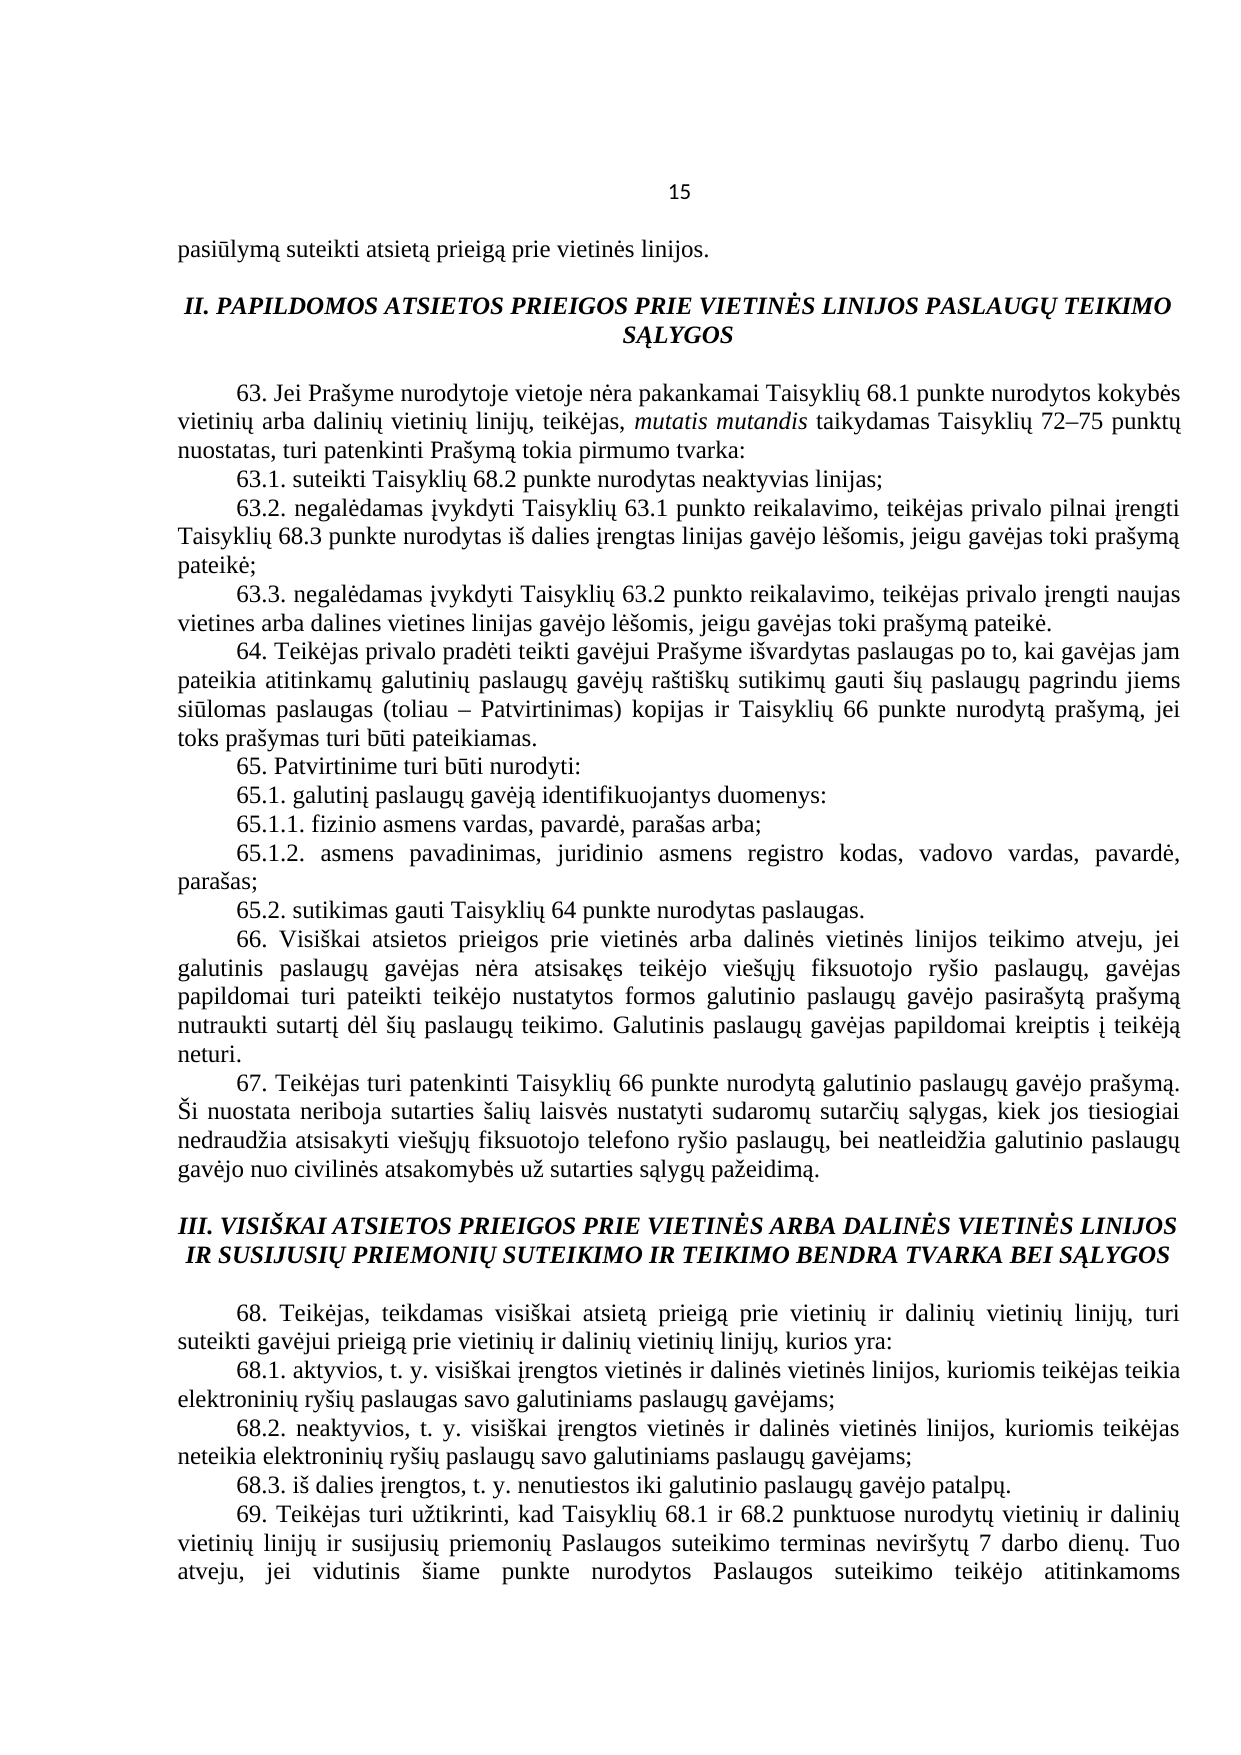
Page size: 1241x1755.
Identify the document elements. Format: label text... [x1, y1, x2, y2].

text 66. Visiškai atsietos prieigos prie vietinės arba dalinės vietinės linijos teikimo atveju, jei galutinis paslaugų gavėjas nėra atsisakęs teikėjo viešųjų fiksuotojo ryšio paslaugų, gavėjas papildomai turi pateikti teikėjo nustatytos formos galutinio paslaugų gavėjo pasirašytą prašymą nutraukti sutartį dėl šių paslaugų teikimo. Galutinis paslaugų gavėjas papildomai kreiptis į teikėją neturi. [177, 924, 1181, 1068]
text III. VISIŠKAI ATSIETOS PRIEIGOS PRIE VIETINĖS ARBA DALINĖS VIETINĖS LINIJOS IR SUSIJUSIŲ PRIEMONIŲ SUTEIKIMO IR TEIKIMO BENDRA TVARKA BEI SĄLYGOS [177, 1211, 1181, 1269]
text 65.1.1. fizinio asmens vardas, pavardė, parašas arba; [177, 809, 1181, 838]
text II. PAPILDOMOS ATSIETOS PRIEIGOS PRIE VIETINĖS LINIJOS PASLAUGŲ TEIKIMO SĄLYGOS [177, 291, 1181, 349]
text 64. Teikėjas privalo pradėti teikti gavėjui Prašyme išvardytas paslaugas po to, kai gavėjas jam pateikia atitinkamų galutinių paslaugų gavėjų raštiškų sutikimų gauti šių paslaugų pagrindu jiems siūlomas paslaugas (toliau – Patvirtinimas) kopijas ir Taisyklių 66 punkte nurodytą prašymą, jei toks prašymas turi būti pateikiamas. [177, 636, 1181, 751]
text 69. Teikėjas turi užtikrinti, kad Taisyklių 68.1 ir 68.2 punktuose nurodytų vietinių ir dalinių vietinių linijų ir susijusių priemonių Paslaugos suteikimo terminas neviršytų 7 darbo dienų. Tuo atveju, jei vidutinis šiame punkte nurodytos Paslaugos suteikimo teikėjo atitinkamoms [177, 1499, 1181, 1585]
text 68.1. aktyvios, t. y. visiškai įrengtos vietinės ir dalinės vietinės linijos, kuriomis teikėjas teikia elektroninių ryšių paslaugas savo galutiniams paslaugų gavėjams; [177, 1355, 1181, 1413]
text 68. Teikėjas, teikdamas visiškai atsietą prieigą prie vietinių ir dalinių vietinių linijų, turi suteikti gavėjui prieigą prie vietinių ir dalinių vietinių linijų, kurios yra: [177, 1298, 1181, 1355]
text 68.3. iš dalies įrengtos, t. y. nenutiestos iki galutinio paslaugų gavėjo patalpų. [177, 1470, 1181, 1499]
text 65.2. sutikimas gauti Taisyklių 64 punkte nurodytas paslaugas. [177, 895, 1181, 924]
text 65.1.2. asmens pavadinimas, juridinio asmens registro kodas, vadovo vardas, pavardė, parašas; [177, 838, 1181, 895]
text 63. Jei Prašyme nurodytoje vietoje nėra pakankamai Taisyklių 68.1 punkte nurodytos kokybės vietinių arba dalinių vietinių linijų, teikėjas, mutatis mutandis taikydamas Taisyklių 72–75 punktų nuostatas, turi patenkinti Prašymą tokia pirmumo tvarka: [177, 378, 1181, 464]
text pasiūlymą suteikti atsietą prieigą prie vietinės linijos. [177, 234, 1181, 263]
text 65. Patvirtinime turi būti nurodyti: [177, 751, 1181, 780]
text 63.1. suteikti Taisyklių 68.2 punkte nurodytas neaktyvias linijas; [177, 464, 1181, 493]
text 68.2. neaktyvios, t. y. visiškai įrengtos vietinės ir dalinės vietinės linijos, kuriomis teikėjas neteikia elektroninių ryšių paslaugų savo galutiniams paslaugų gavėjams; [177, 1413, 1181, 1470]
text 67. Teikėjas turi patenkinti Taisyklių 66 punkte nurodytą galutinio paslaugų gavėjo prašymą. Ši nuostata neriboja sutarties šalių laisvės nustatyti sudaromų sutarčių sąlygas, kiek jos tiesiogiai nedraudžia atsisakyti viešųjų fiksuotojo telefono ryšio paslaugų, bei neatleidžia galutinio paslaugų gavėjo nuo civilinės atsakomybės už sutarties sąlygų pažeidimą. [177, 1068, 1181, 1183]
text 65.1. galutinį paslaugų gavėją identifikuojantys duomenys: [177, 780, 1181, 809]
text 63.2. negalėdamas įvykdyti Taisyklių 63.1 punkto reikalavimo, teikėjas privalo pilnai įrengti Taisyklių 68.3 punkte nurodytas iš dalies įrengtas linijas gavėjo lėšomis, jeigu gavėjas toki prašymą pateikė; [177, 493, 1181, 579]
text 63.3. negalėdamas įvykdyti Taisyklių 63.2 punkto reikalavimo, teikėjas privalo įrengti naujas vietines arba dalines vietines linijas gavėjo lėšomis, jeigu gavėjas toki prašymą pateikė. [177, 579, 1181, 636]
